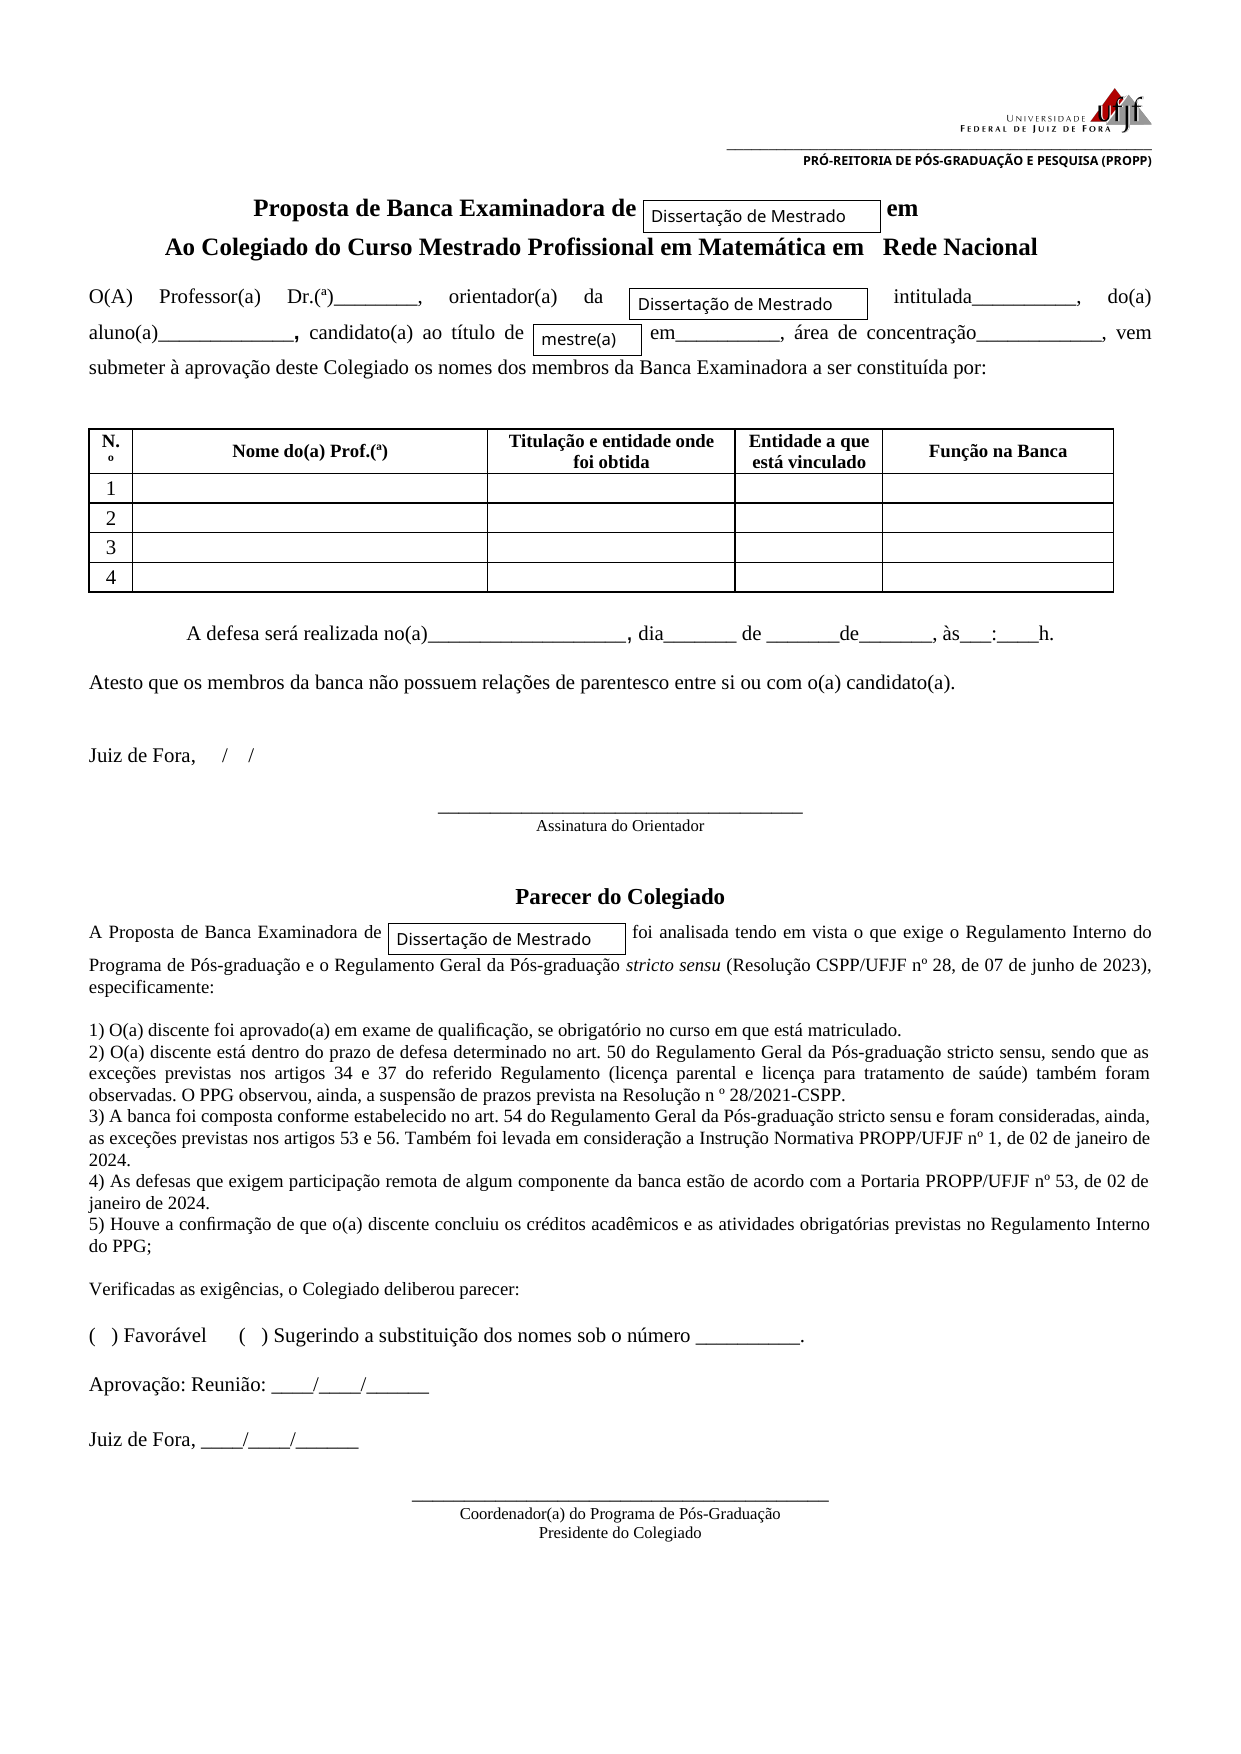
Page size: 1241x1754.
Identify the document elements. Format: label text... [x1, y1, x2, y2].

text 1) O(a) discente foi aprovado(a) em exame de qualiﬁcação, se obrigatório no curso em que está matriculado. [89, 1019, 1152, 1041]
picture [960, 88, 1152, 133]
table_cell [488, 474, 734, 502]
table_cell 1 [90, 474, 132, 502]
text ___________________________________ [89, 792, 1152, 816]
table_header Entidade a que está vinculado [736, 430, 882, 473]
table_header N.º [90, 430, 132, 473]
text A defesa será realizada no(a)___________________, dia_______ de _______de_______, às___:____h. [89, 617, 1152, 645]
text Aprovação: Reunião: ____/____/______ [89, 1372, 1152, 1396]
table_cell [133, 474, 487, 502]
text Juiz de Fora, ____/____/______ [89, 1427, 1152, 1451]
text ________________________________________ [89, 1480, 1152, 1504]
table_cell [736, 563, 882, 591]
table_cell 3 [90, 533, 132, 561]
table_cell [883, 474, 1113, 502]
table_cell [736, 504, 882, 532]
table_cell [883, 504, 1113, 532]
table_cell [133, 504, 487, 532]
table_cell [133, 533, 487, 561]
table_header Nome do(a) Prof.(ª) [133, 430, 487, 473]
text Assinatura do Orientador [89, 816, 1152, 835]
text Atesto que os membros da banca não possuem relações de parentesco entre si ou com o(a) candidato(a). [89, 670, 1152, 694]
table_header Função na Banca [883, 430, 1113, 473]
table_cell [133, 563, 487, 591]
table_cell [736, 474, 882, 502]
text 2) O(a) discente está dentro do prazo de defesa determinado no art. 50 do Regulamento Geral da Pós-graduação stricto sensu, sendo que as exceções previstas nos artigos 34 e 37 do referido Regulamento (licença parental e licença para tratamento de saúde) também foram observadas. O PPG observou, ainda, a suspensão de prazos prevista na Resolução n º 28/2021-CSPP. [89, 1041, 1152, 1105]
text Parecer do Colegiado [89, 883, 1152, 909]
text 4) As defesas que exigem participação remota de algum componente da banca estão de acordo com a Portaria PROPP/UFJF nº 53, de 02 de janeiro de 2024. [89, 1170, 1152, 1213]
table_cell [488, 563, 734, 591]
text 5) Houve a conﬁrmação de que o(a) discente concluiu os créditos acadêmicos e as atividades obrigatórias previstas no Regulamento Interno do PPG; [89, 1213, 1152, 1256]
text ( ) Favorável ( ) Sugerindo a substituição dos nomes sob o número __________. [89, 1323, 1152, 1347]
text Verificadas as exigências, o Colegiado deliberou parecer: [89, 1278, 1152, 1299]
text O(A) Professor(a) Dr.(ª)________, orientador(a) da intitulada__________, do(a) aluno(a)_____________, candidato(a) ao título de em__________, área de concentração____________, vem submeter à aprovação deste Colegiado os nomes dos membros da Banca Examinadora a ser constituída por: [89, 284, 1152, 379]
text Ao Colegiado do Curso Mestrado Profissional em Matemática em Rede Nacional [89, 232, 1152, 260]
table_cell [883, 563, 1113, 591]
table_header Titulação e entidade onde foi obtida [488, 430, 734, 473]
text 3) A banca foi composta conforme estabelecido no art. 54 do Regulamento Geral da Pós-graduação stricto sensu e foram consideradas, ainda, as exceções previstas nos artigos 53 e 56. Também foi levada em consideração a Instrução Normativa PROPP/UFJF nº 1, de 02 de janeiro de 2024. [89, 1105, 1152, 1170]
text Proposta de Banca Examinadora de em [89, 193, 1152, 232]
table_cell [488, 504, 734, 532]
text ___________________________________________________ [89, 132, 1152, 152]
table_cell 4 [90, 563, 132, 591]
text Juiz de Fora, / / [89, 743, 1152, 767]
text PRÓ-REITORIA DE PÓS-GRADUAÇÃO E PESQUISA (PROPP) [89, 152, 1152, 169]
table_cell [736, 533, 882, 561]
text A Proposta de Banca Examinadora de foi analisada tendo em vista o que exige o Regulamento Interno do Programa de Pós-graduação e o Regulamento Geral da Pós-graduação stricto sensu (Resolução CSPP/UFJF nº 28, de 07 de junho de 2023), especificamente: [89, 921, 1152, 997]
text Presidente do Colegiado [89, 1523, 1152, 1590]
text Coordenador(a) do Programa de Pós-Graduação [89, 1504, 1152, 1523]
table_cell [488, 533, 734, 561]
table_cell 2 [90, 504, 132, 532]
table_cell [883, 533, 1113, 561]
